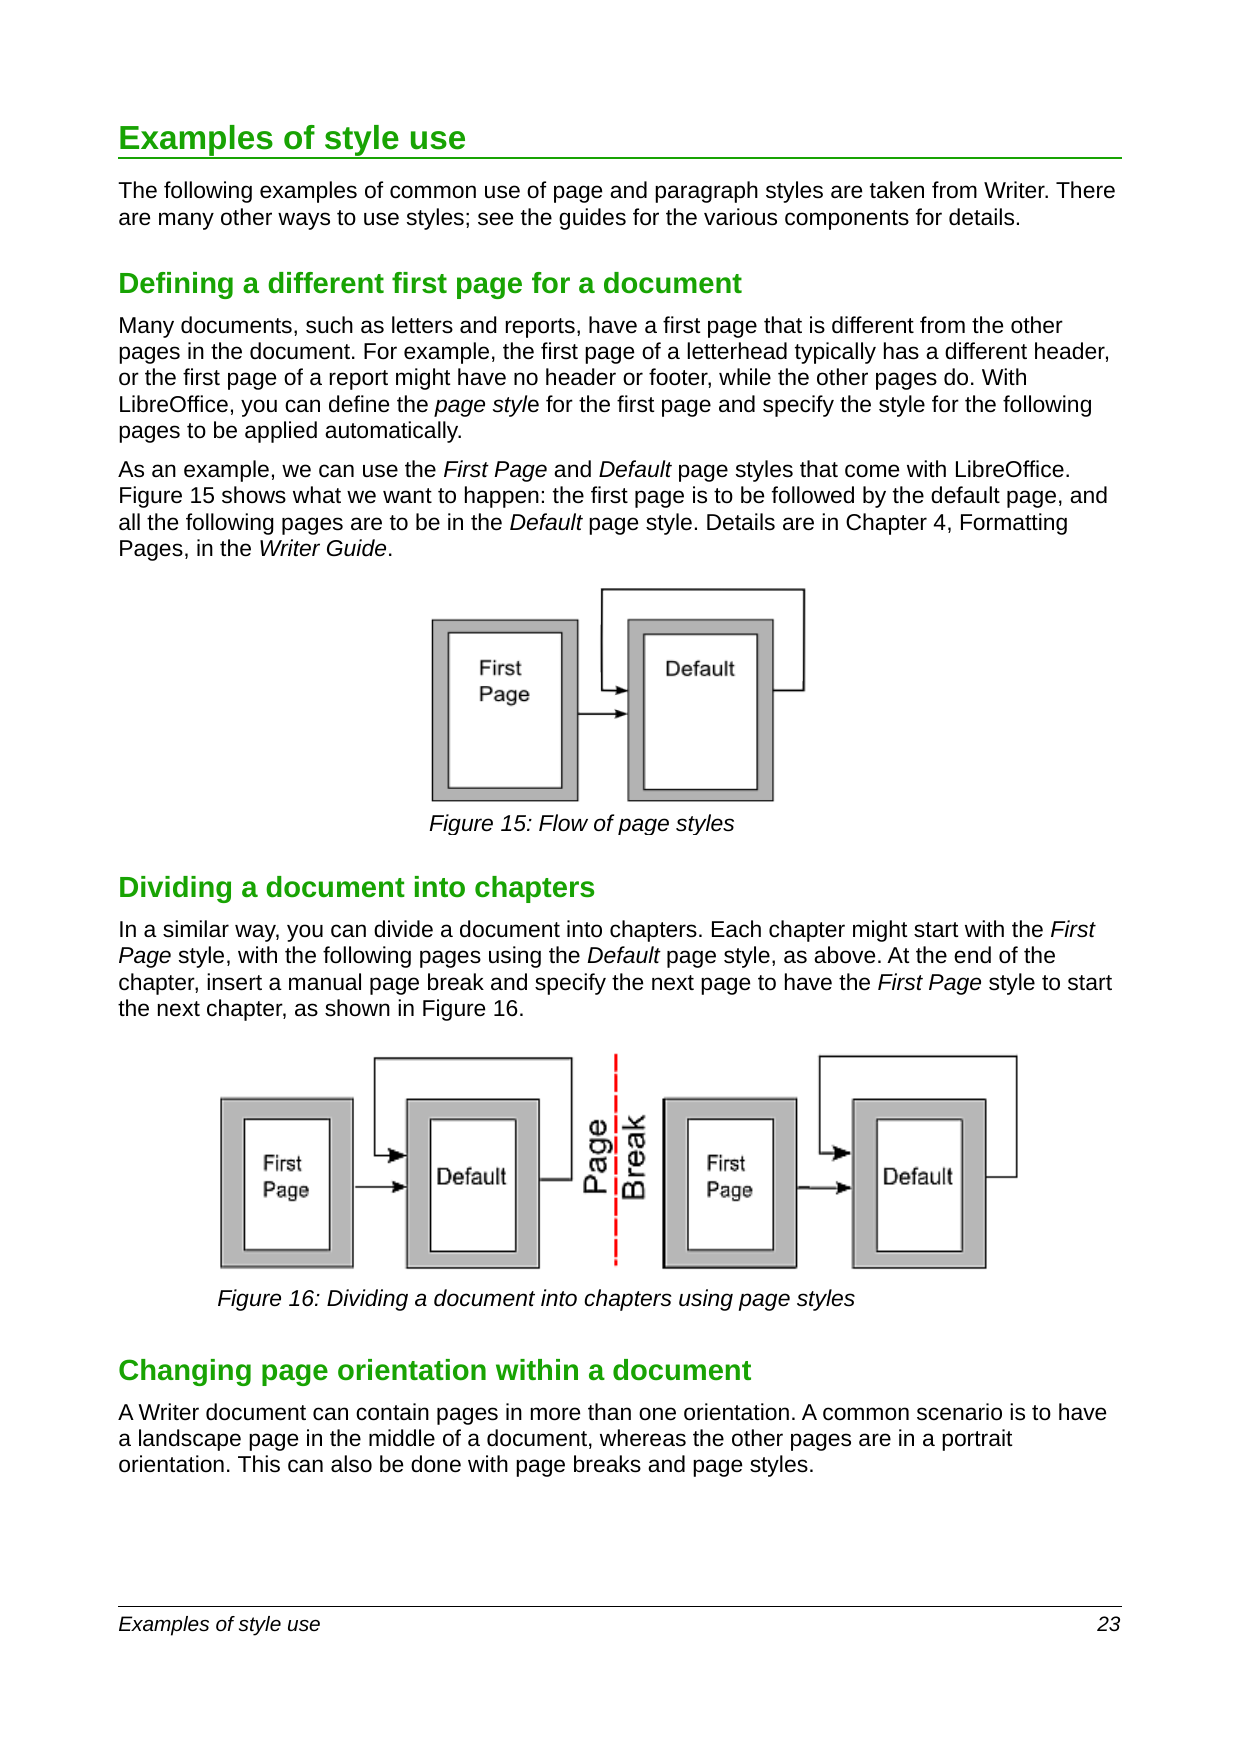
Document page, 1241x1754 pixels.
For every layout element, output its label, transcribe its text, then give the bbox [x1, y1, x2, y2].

picture [428, 586, 812, 804]
subtitle Dividing a document into chapters [118, 870, 1122, 903]
subtitle Changing page orientation within a document [118, 1353, 1122, 1386]
text Figure 15: Flow of page styles [429, 810, 811, 834]
text The following examples of common use of page and paragraph styles are taken from Writer. There are many other ways to use styles; see the guides for the various components for details. [118, 177, 1122, 230]
text A Writer document can contain pages in more than one orientation. A common scenario is to have a landscape page in the middle of a document, whereas the other pages are in a portrait orientation. This can also be done with page breaks and page styles. [118, 1399, 1122, 1478]
text As an example, we can use the First Page and Default page styles that come with LibreOffice. Figure 15 shows what we want to happen: the first page is to be followed by the default page, and all the following pages are to be in the Default page style. Details are in Chapter 4, Formatting Pages, in the Writer Guide. [118, 456, 1122, 561]
subtitle Defining a different first page for a document [118, 266, 1122, 299]
text Many documents, such as letters and reports, have a first page that is different from the other pages in the document. For example, the first page of a letterhead typically has a different header, or the first page of a report might have no header or footer, while the other pages do. With LibreOffice, you can define the page style for the first page and specify the style for the following pages to be applied automatically. [118, 312, 1122, 443]
text In a similar way, you can divide a document into chapters. Each chapter might start with the First Page style, with the following pages using the Default page style, as above. At the end of the chapter, insert a manual page break and specify the next page to have the First Page style to start the next chapter, as shown in Figure 16. [118, 916, 1122, 1021]
subtitle Examples of style use [118, 118, 1122, 157]
picture [217, 1046, 1024, 1279]
text Figure 16: Dividing a document into chapters using page styles [217, 1285, 1023, 1311]
